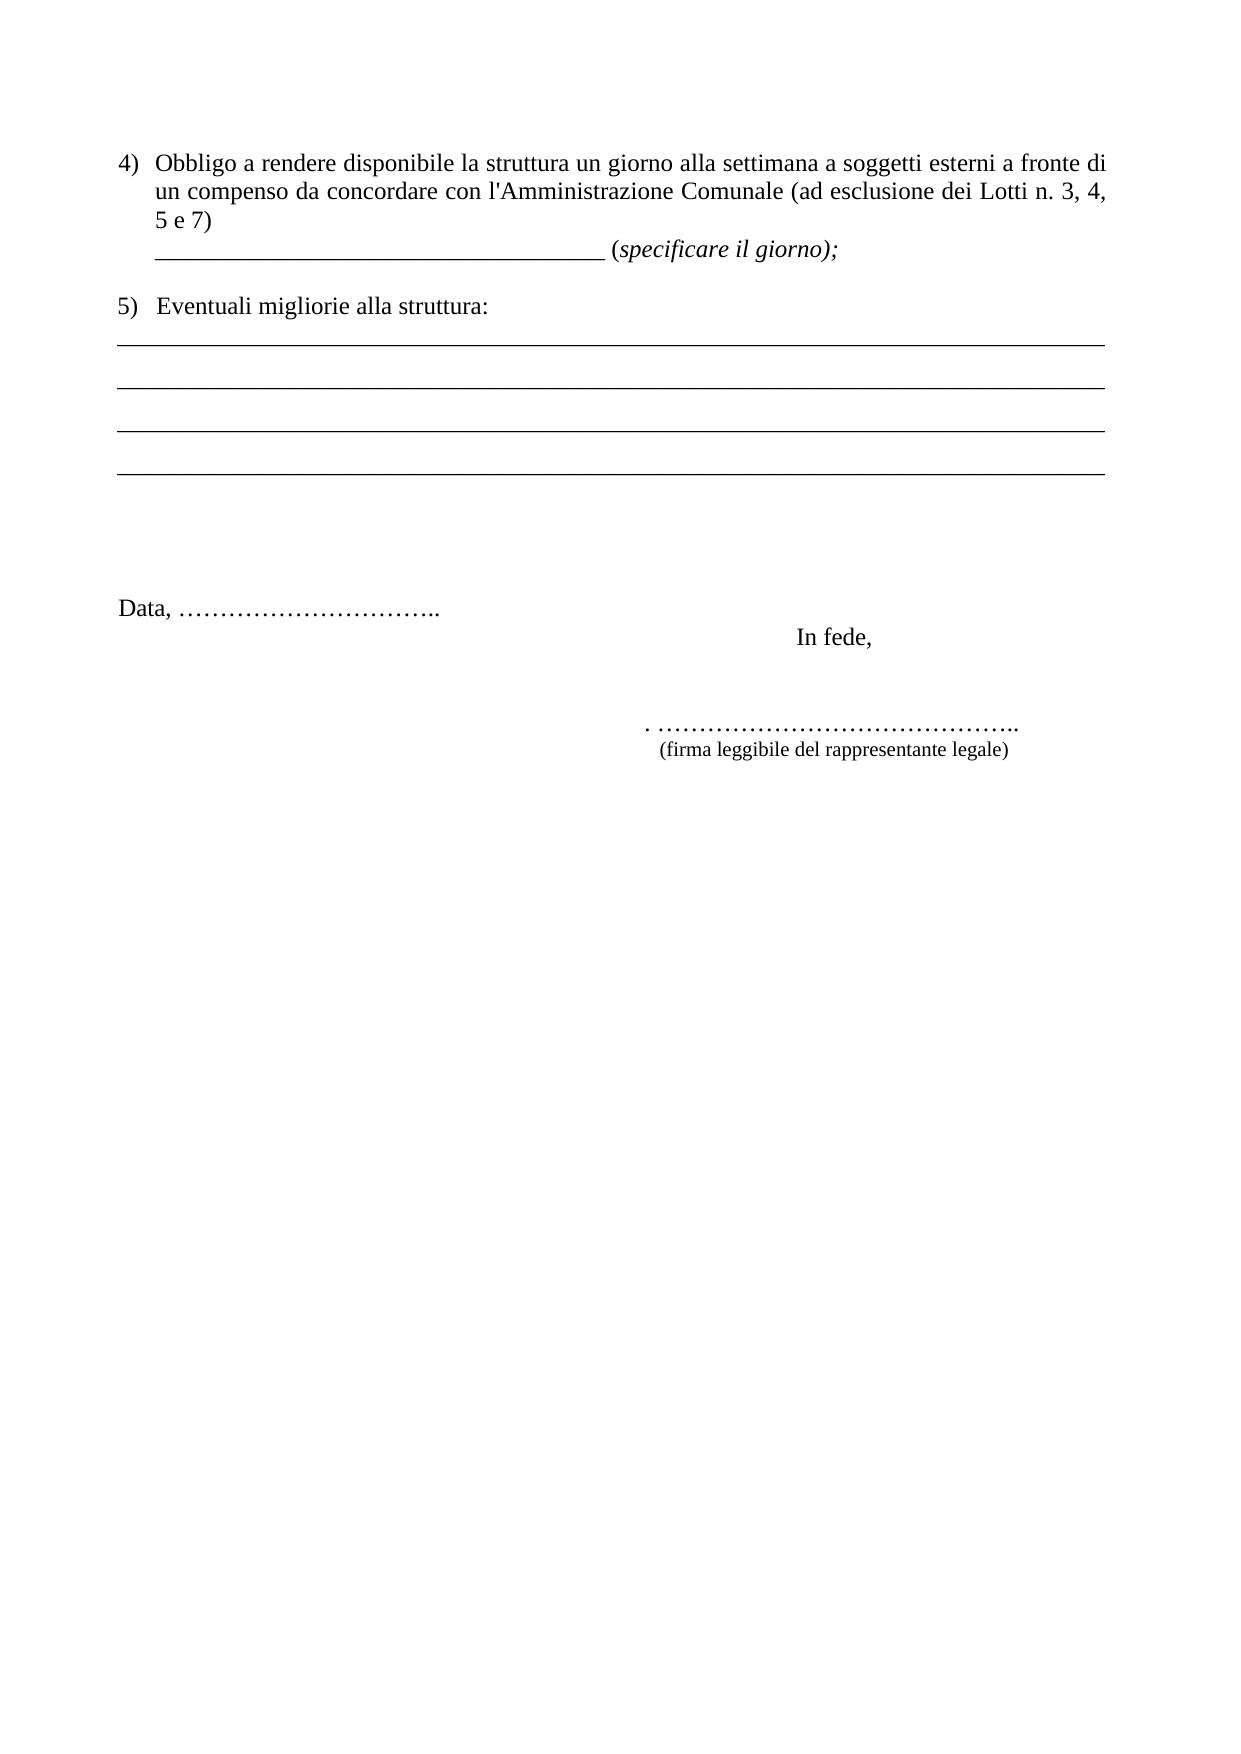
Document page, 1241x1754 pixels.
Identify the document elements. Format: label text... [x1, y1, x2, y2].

text In fede, [118, 622, 1107, 651]
list Eventuali migliorie alla struttura: [117, 291, 1107, 320]
text . …………………………………….. [118, 708, 1107, 737]
text Data, ………………………….. [118, 593, 1107, 622]
text ____________________________________ (specificare il giorno); [118, 234, 1107, 263]
list Obbligo a rendere disponibile la struttura un giorno alla settimana a soggetti esterni a fronte di un compenso da concordare con l'Amministrazione Comunale (ad esclusione dei Lotti n. 3, 4, 5 e 7) [118, 148, 1107, 234]
text (firma leggibile del rappresentante legale) [561, 737, 1107, 761]
text ____________________________________________________________________________________________________________________________________________________________________________________________________________________________________________________________________________________________________________________________ [117, 320, 1107, 478]
